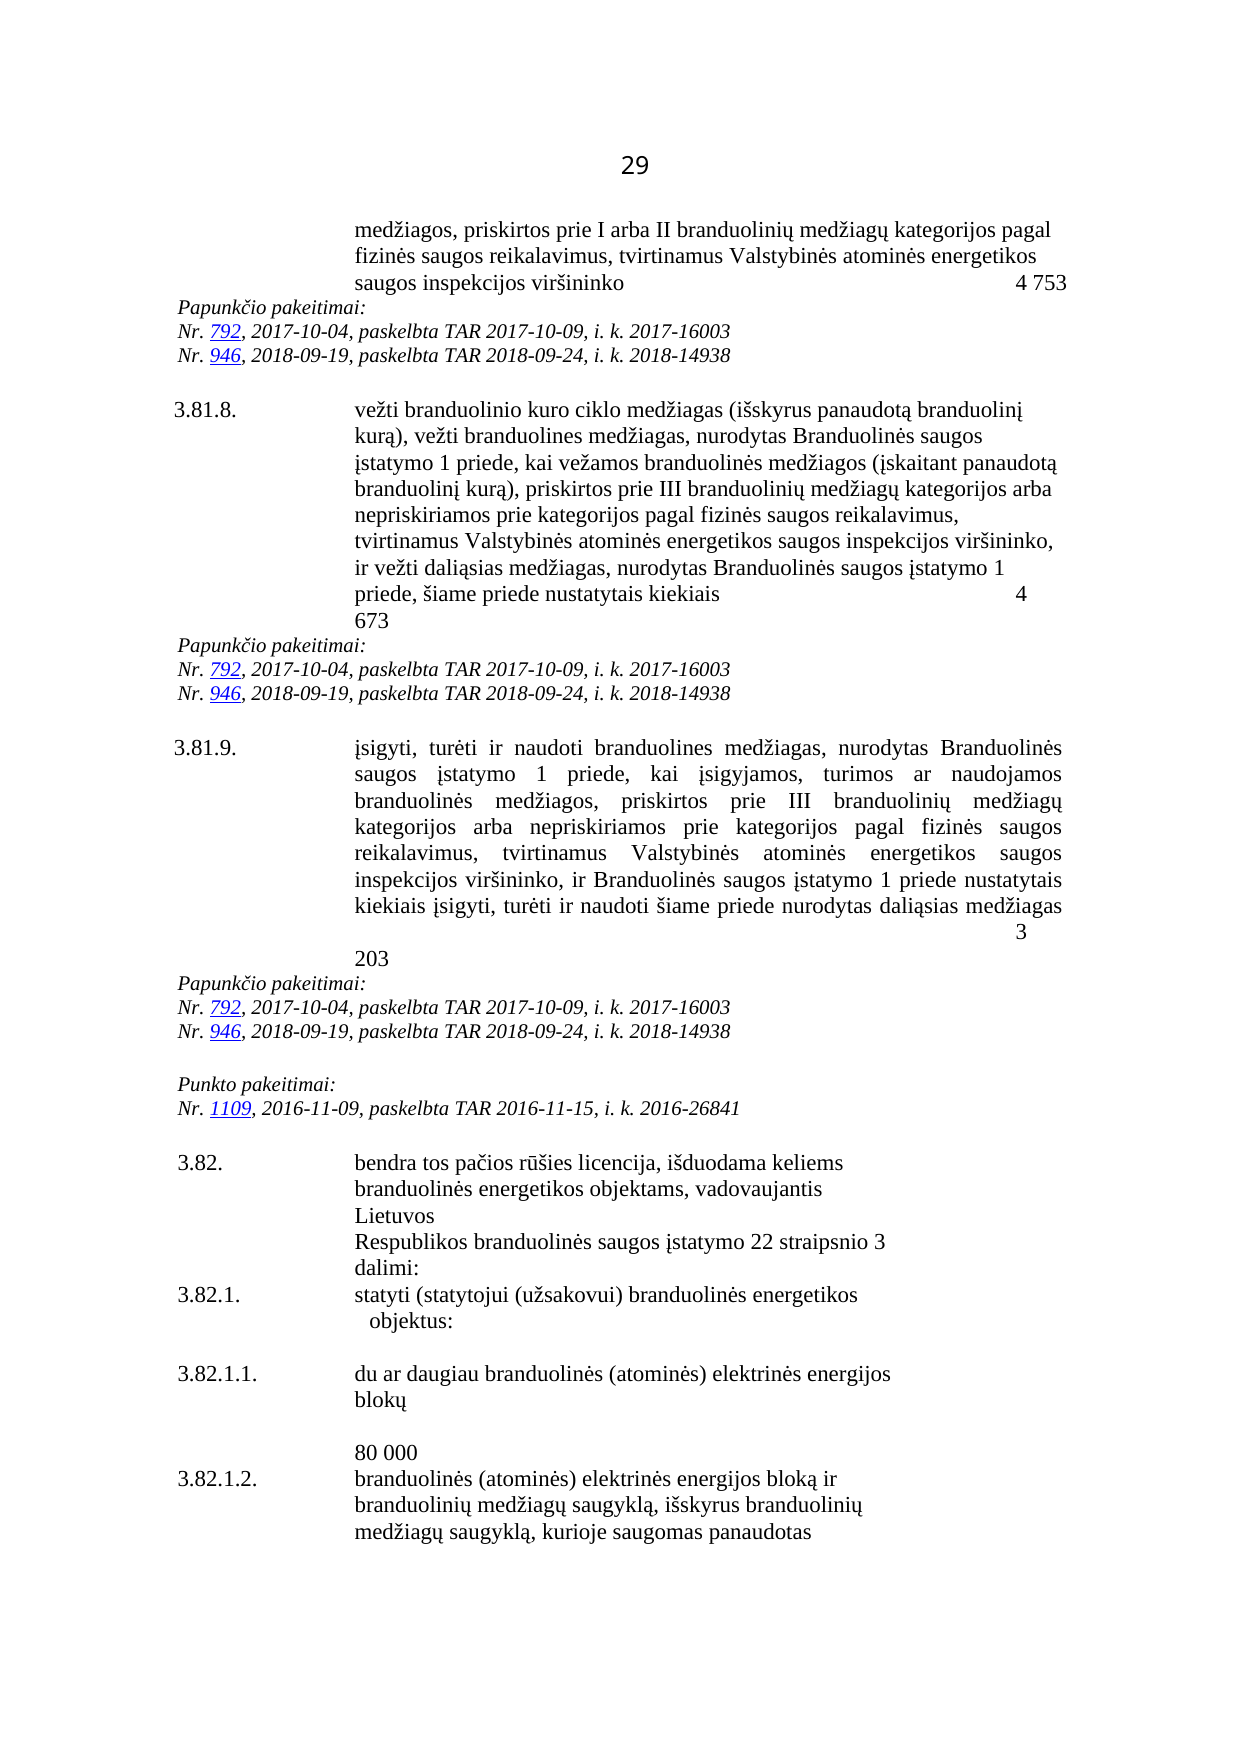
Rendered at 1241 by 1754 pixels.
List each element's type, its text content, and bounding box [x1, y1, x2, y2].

text branduolinių medžiagų saugyklą, išskyrus branduolinių [354, 1492, 892, 1518]
text Nr. 1109, 2016-11-09, paskelbta TAR 2016-11-15, i. k. 2016-26841 [177, 1096, 1093, 1120]
text medžiagų saugyklą, kurioje saugomas panaudotas [354, 1518, 892, 1544]
text Nr. 946, 2018-09-19, paskelbta TAR 2018-09-24, i. k. 2018-14938 [177, 681, 1093, 705]
text branduolinės energetikos objektams, vadovaujantis Lietuvos [354, 1175, 892, 1228]
text Papunkčio pakeitimai: [177, 295, 1093, 319]
text 3.82. bendra tos pačios rūšies licencija, išduodama keliems [177, 1149, 892, 1175]
text Nr. 946, 2018-09-19, paskelbta TAR 2018-09-24, i. k. 2018-14938 [177, 343, 1093, 367]
text objektus: [354, 1307, 892, 1360]
text Respublikos branduolinės saugos įstatymo 22 straipsnio 3 [354, 1228, 892, 1254]
text Nr. 792, 2017-10-04, paskelbta TAR 2017-10-09, i. k. 2017-16003 [177, 995, 1093, 1019]
text 3.81.9. įsigyti, turėti ir naudoti branduolines medžiagas, nurodytas Branduolinės saugos įstatymo 1 priede, kai įsigyjamos, turimos ar naudojamos branduolinės medžiagos, priskirtos prie III branduolinių medžiagų kategorijos arba nepriskiriamos prie kategorijos pagal fizinės saugos reikalavimus, tvirtinamus Valstybinės atominės energetikos saugos inspekcijos viršininko, ir Branduolinės saugos įstatymo 1 priede nustatytais kiekiais įsigyti, turėti ir naudoti šiame priede nurodytas daliąsias medžiagas 3 203 [174, 734, 1063, 971]
text dalimi: [354, 1254, 892, 1281]
text Nr. 946, 2018-09-19, paskelbta TAR 2018-09-24, i. k. 2018-14938 [177, 1019, 1093, 1043]
text 3.81.8. vežti branduolinio kuro ciklo medžiagas (išskyrus panaudotą branduolinį kurą), vežti branduolines medžiagas, nurodytas Branduolinės saugos įstatymo 1 priede, kai vežamos branduolinės medžiagos (įskaitant panaudotą branduolinį kurą), priskirtos prie III branduolinių medžiagų kategorijos arba nepriskiriamos prie kategorijos pagal fizinės saugos reikalavimus, tvirtinamus Valstybinės atominės energetikos saugos inspekcijos viršininko, ir vežti daliąsias medžiagas, nurodytas Branduolinės saugos įstatymo 1 priede, šiame priede nustatytais kiekiais 4 673 [174, 396, 1063, 633]
text 3.82.1.2. branduolinės (atominės) elektrinės energijos bloką ir [177, 1465, 892, 1492]
text 3.82.1. statyti (statytojui (užsakovui) branduolinės energetikos [177, 1281, 892, 1307]
text Nr. 792, 2017-10-04, paskelbta TAR 2017-10-09, i. k. 2017-16003 [177, 319, 1093, 343]
text Papunkčio pakeitimai: [177, 971, 1093, 995]
text blokų 80 000 [354, 1386, 892, 1465]
text Papunkčio pakeitimai: [177, 633, 1093, 657]
text medžiagos, priskirtos prie I arba II branduolinių medžiagų kategorijos pagal fizinės saugos reikalavimus, tvirtinamus Valstybinės atominės energetikos saugos inspekcijos viršininko 4 753 [174, 216, 1093, 295]
text 3.82.1.1. du ar daugiau branduolinės (atominės) elektrinės energijos [177, 1360, 892, 1386]
text Punkto pakeitimai: [177, 1072, 1093, 1096]
text Nr. 792, 2017-10-04, paskelbta TAR 2017-10-09, i. k. 2017-16003 [177, 657, 1093, 681]
